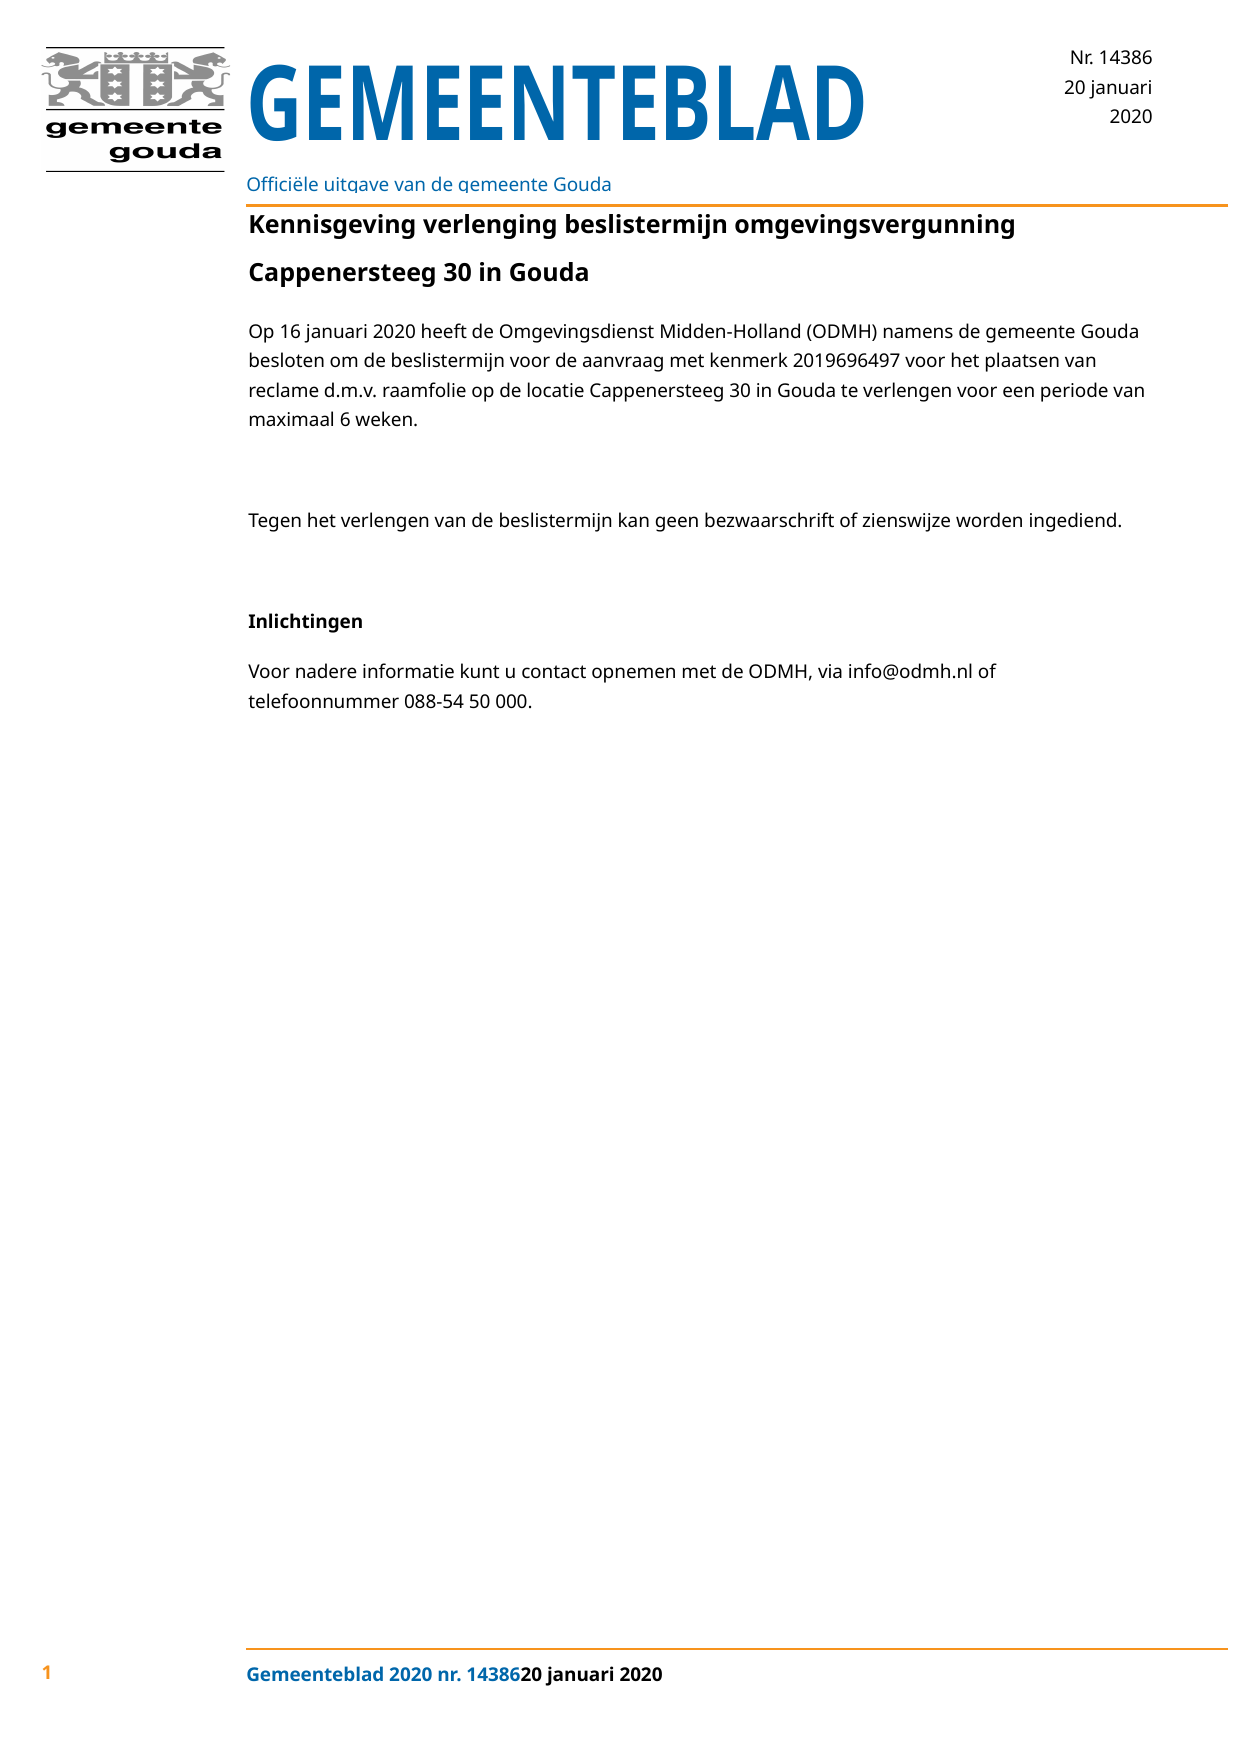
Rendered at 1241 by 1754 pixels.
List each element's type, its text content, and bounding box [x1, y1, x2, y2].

text Tegen het verlengen van de beslistermijn kan geen bezwaarschrift of zienswijze worden ingediend. [248, 507, 1152, 533]
picture [41, 47, 231, 172]
text Inlichtingen [248, 608, 1152, 634]
text Op 16 januari 2020 heeft de Omgevingsdienst Midden-Holland (ODMH) namens de gemeente Gouda besloten om de beslistermijn voor de aanvraag met kenmerk 2019696497 voor het plaatsen van reclame d.m.v. raamfolie op de locatie Cappenersteeg 30 in Gouda te verlengen voor een periode van maximaal 6 weken. [248, 318, 1152, 432]
text Kennisgeving verlenging beslistermijn omgevingsvergunning Cappenersteeg 30 in Gouda [248, 207, 1152, 288]
text Voor nadere informatie kunt u contact opnemen met de ODMH, via info@odmh.nl of telefoonnummer 088-54 50 000. [248, 659, 1152, 714]
